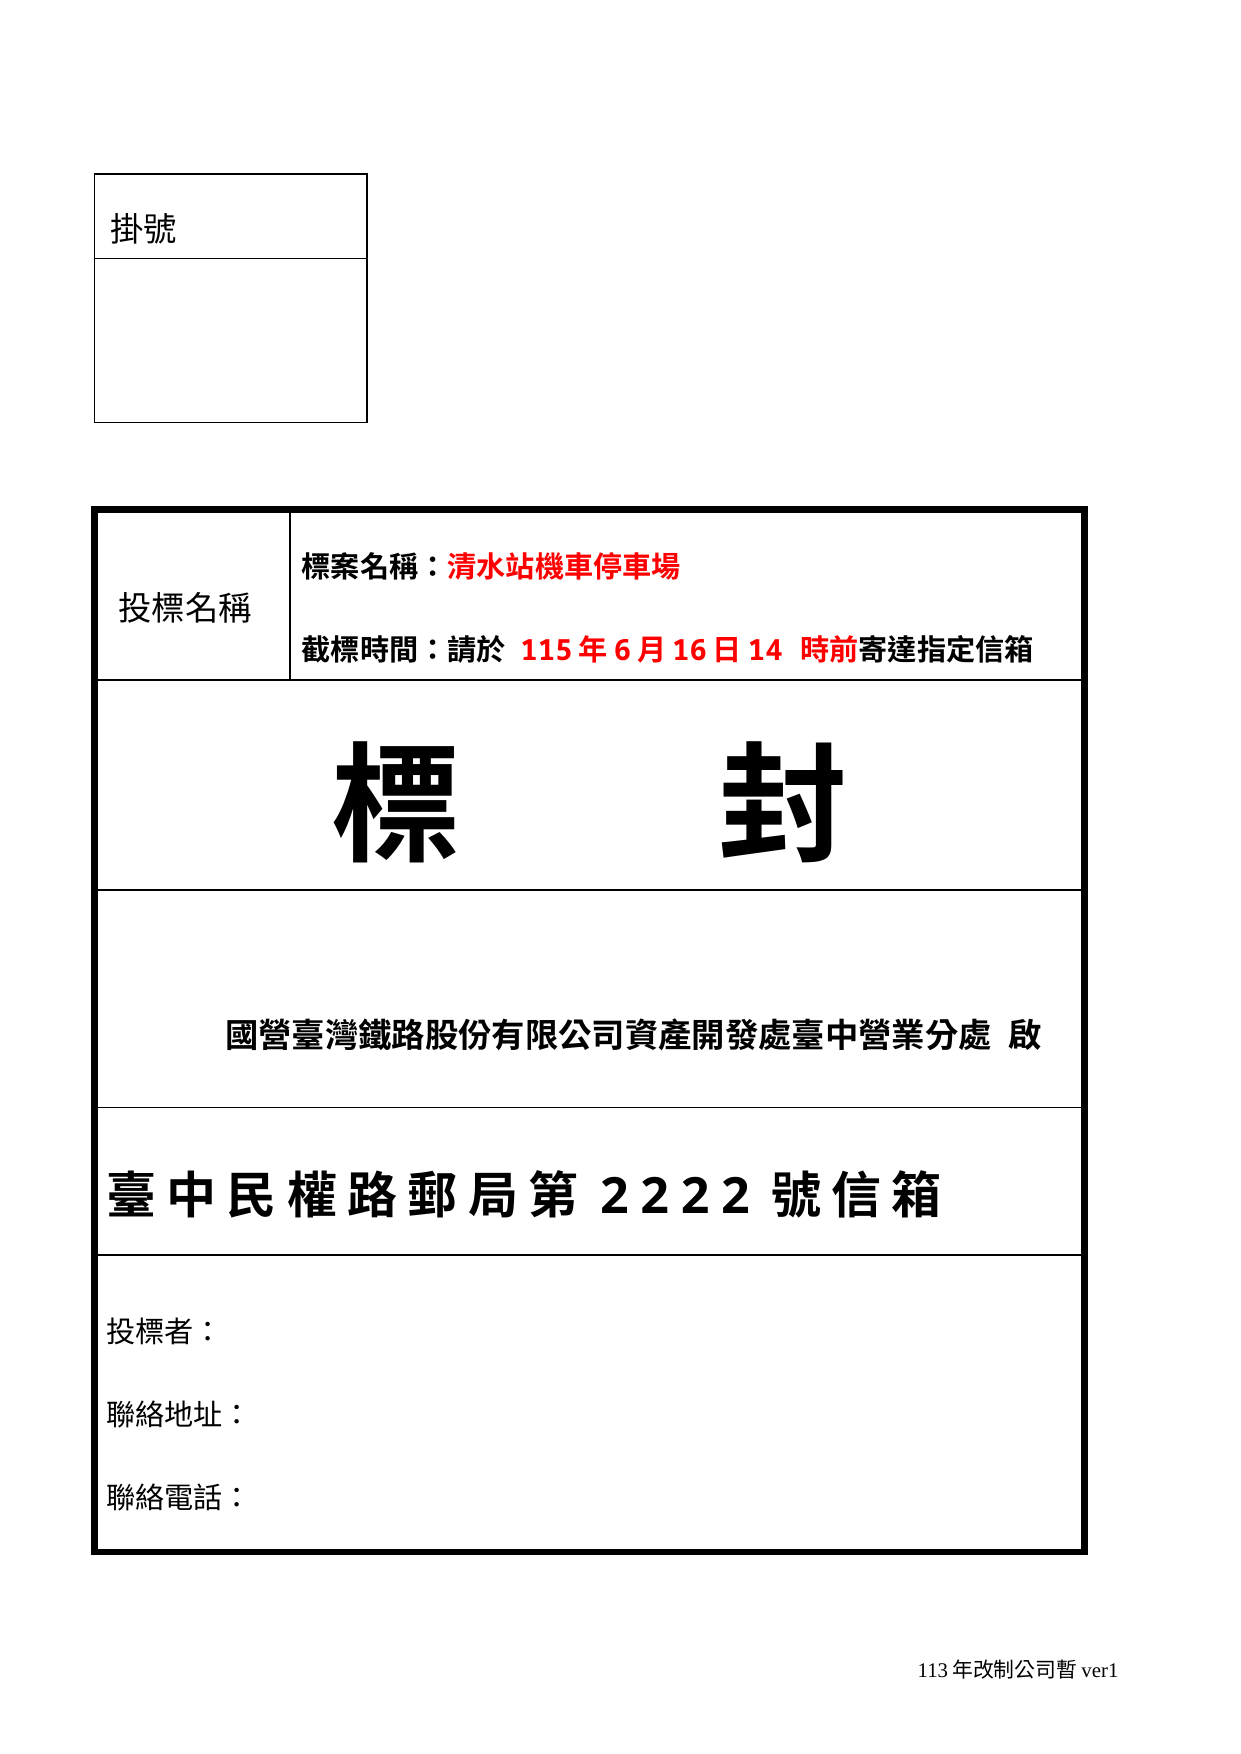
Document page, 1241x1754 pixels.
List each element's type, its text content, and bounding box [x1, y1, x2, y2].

table_cell 標 封 [98, 681, 1081, 889]
table_header 標案名稱：清水站機車停車場 截標時間：請於 115年6月16日14 時前寄達指定信箱 [291, 513, 1081, 679]
table_header 掛號 [95, 175, 366, 258]
table_cell 投標者： 聯絡地址： 聯絡電話： [98, 1256, 1081, 1549]
table_cell [95, 259, 366, 421]
table_cell 國營臺灣鐵路股份有限公司資產開發處臺中營業分處 啟 [98, 891, 1081, 1107]
table_cell 臺中民權路郵局第2222號信箱 [98, 1108, 1081, 1254]
table_header 投標名稱 [98, 513, 289, 679]
